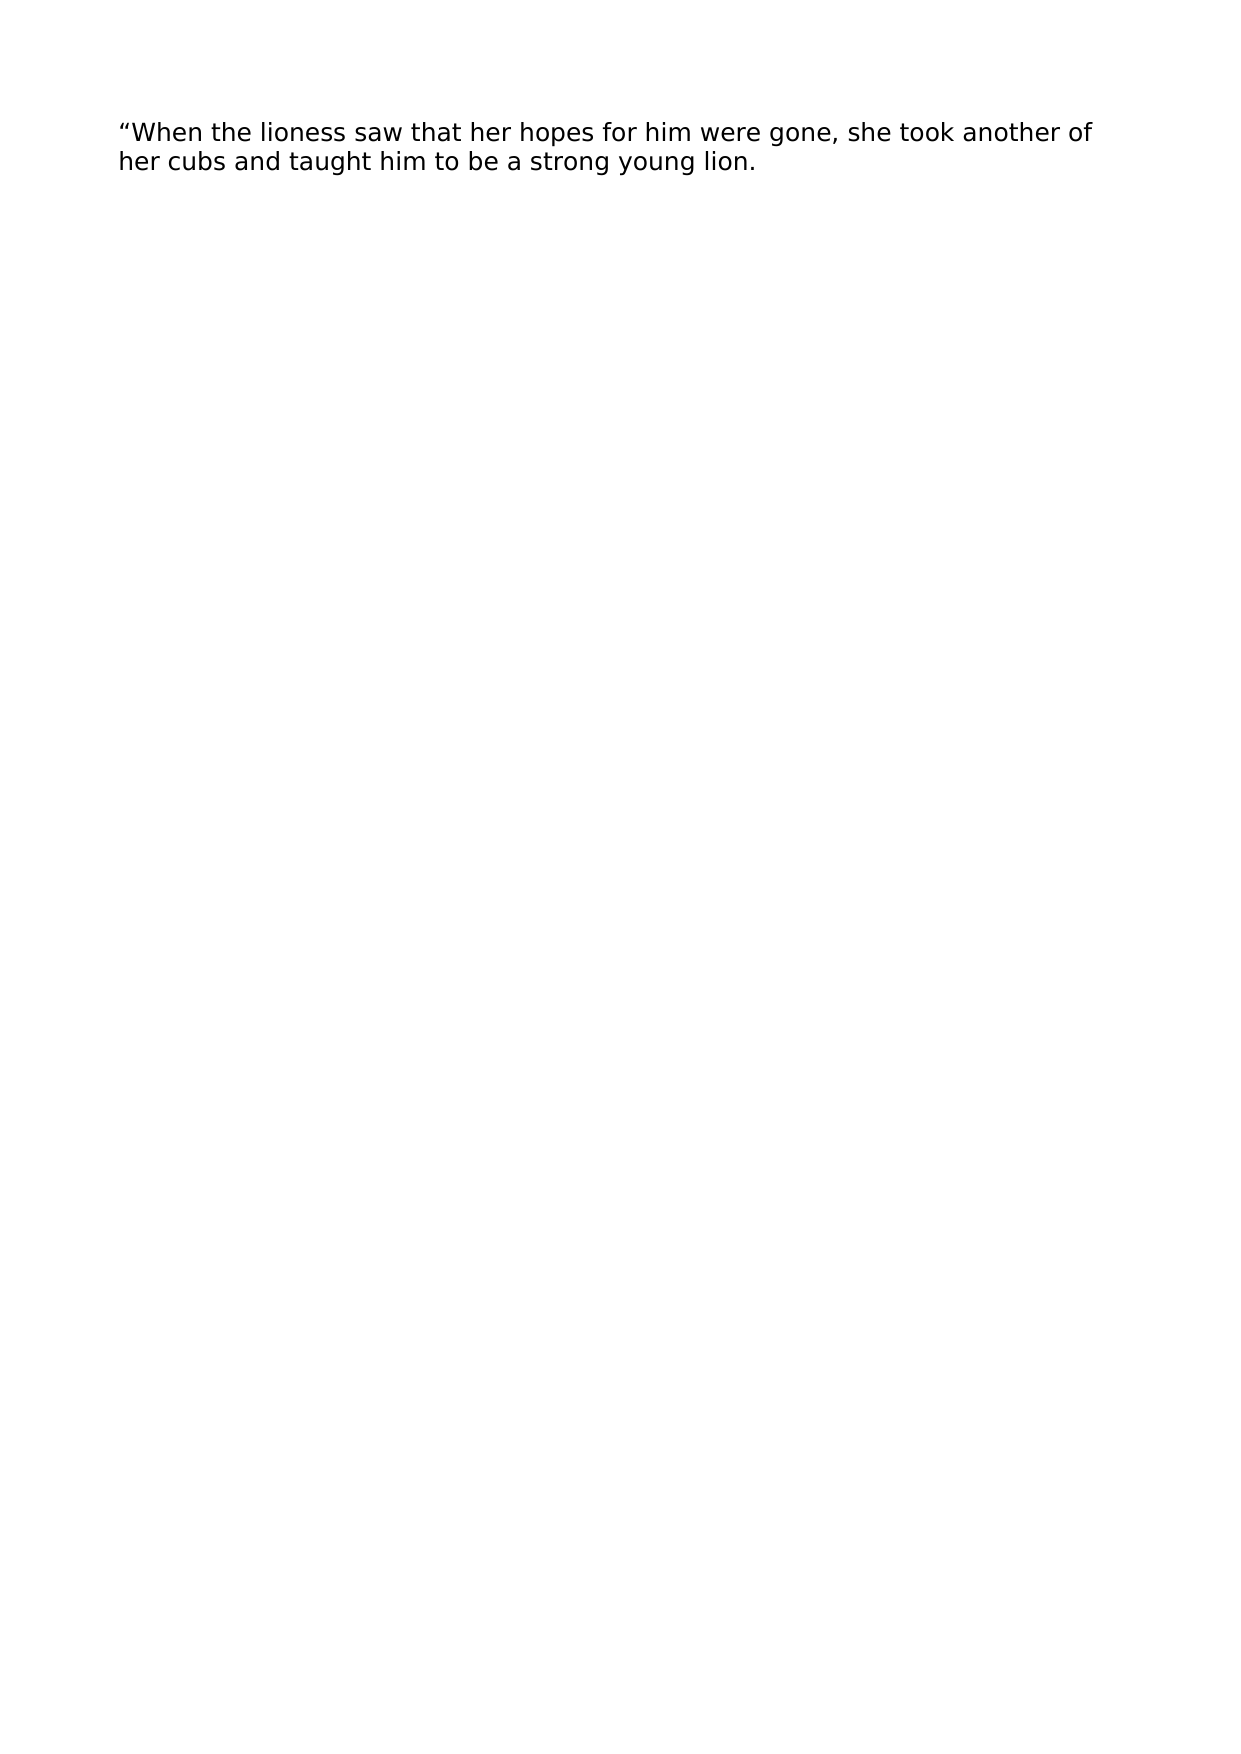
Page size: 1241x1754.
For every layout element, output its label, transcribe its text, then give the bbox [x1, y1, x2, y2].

text “When the lioness saw that her hopes for him were gone, she took another of her cubs and taught him to be a strong young lion. [118, 118, 1122, 176]
